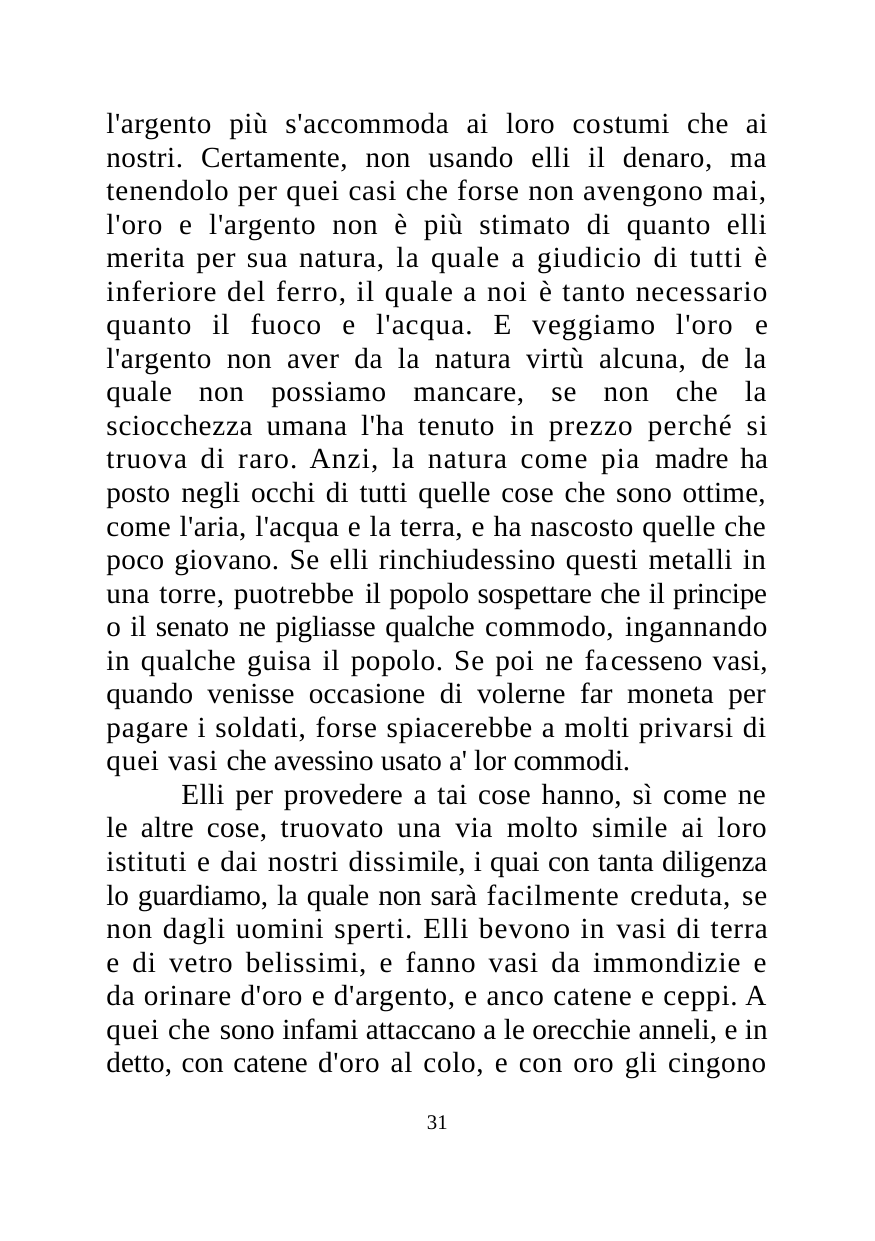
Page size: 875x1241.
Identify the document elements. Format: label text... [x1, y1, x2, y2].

text Elli per provedere a tai cose hanno, sì come ne le altre cose, truovato una via molto simile ai loro istituti e dai nostri dissimile, i quai con tanta diligenza lo guardiamo, la quale non sarà facilmente creduta, se non dagli uomini sperti. Elli bevono in vasi di terra e di vetro belissimi, e fanno vasi da immondizie e da orinare d'oro e d'argento, e anco catene e ceppi. A quei che sono infami attaccano a le orecchie anneli, e in detto, con catene d'oro al colo, e con oro gli cingono [106, 777, 768, 1079]
text l'argento più s'accommoda ai loro costumi che ai nostri. Certamente, non usando elli il denaro, ma tenendolo per quei casi che forse non avengono mai, l'oro e l'argento non è più stimato di quanto elli merita per sua natura, la quale a giudicio di tutti è inferiore del ferro, il quale a noi è tanto necessario quanto il fuoco e l'acqua. E veggiamo l'oro e l'argento non aver da la natura virtù alcuna, de la quale non possiamo mancare, se non che la sciocchezza umana l'ha tenuto in prezzo perché si truova di raro. Anzi, la natura come pia madre ha posto negli occhi di tutti quelle cose che sono ottime, come l'aria, l'acqua e la terra, e ha nascosto quelle che poco giovano. Se elli rinchiudessino questi metalli in una torre, puotrebbe il popolo sospettare che il principe o il senato ne pigliasse qualche commodo, ingannando in qualche guisa il popolo. Se poi ne facesseno vasi, quando venisse occasione di volerne far moneta per pagare i soldati, forse spiacerebbe a molti privarsi di quei vasi che avessino usato a' lor commodi. [106, 106, 768, 777]
